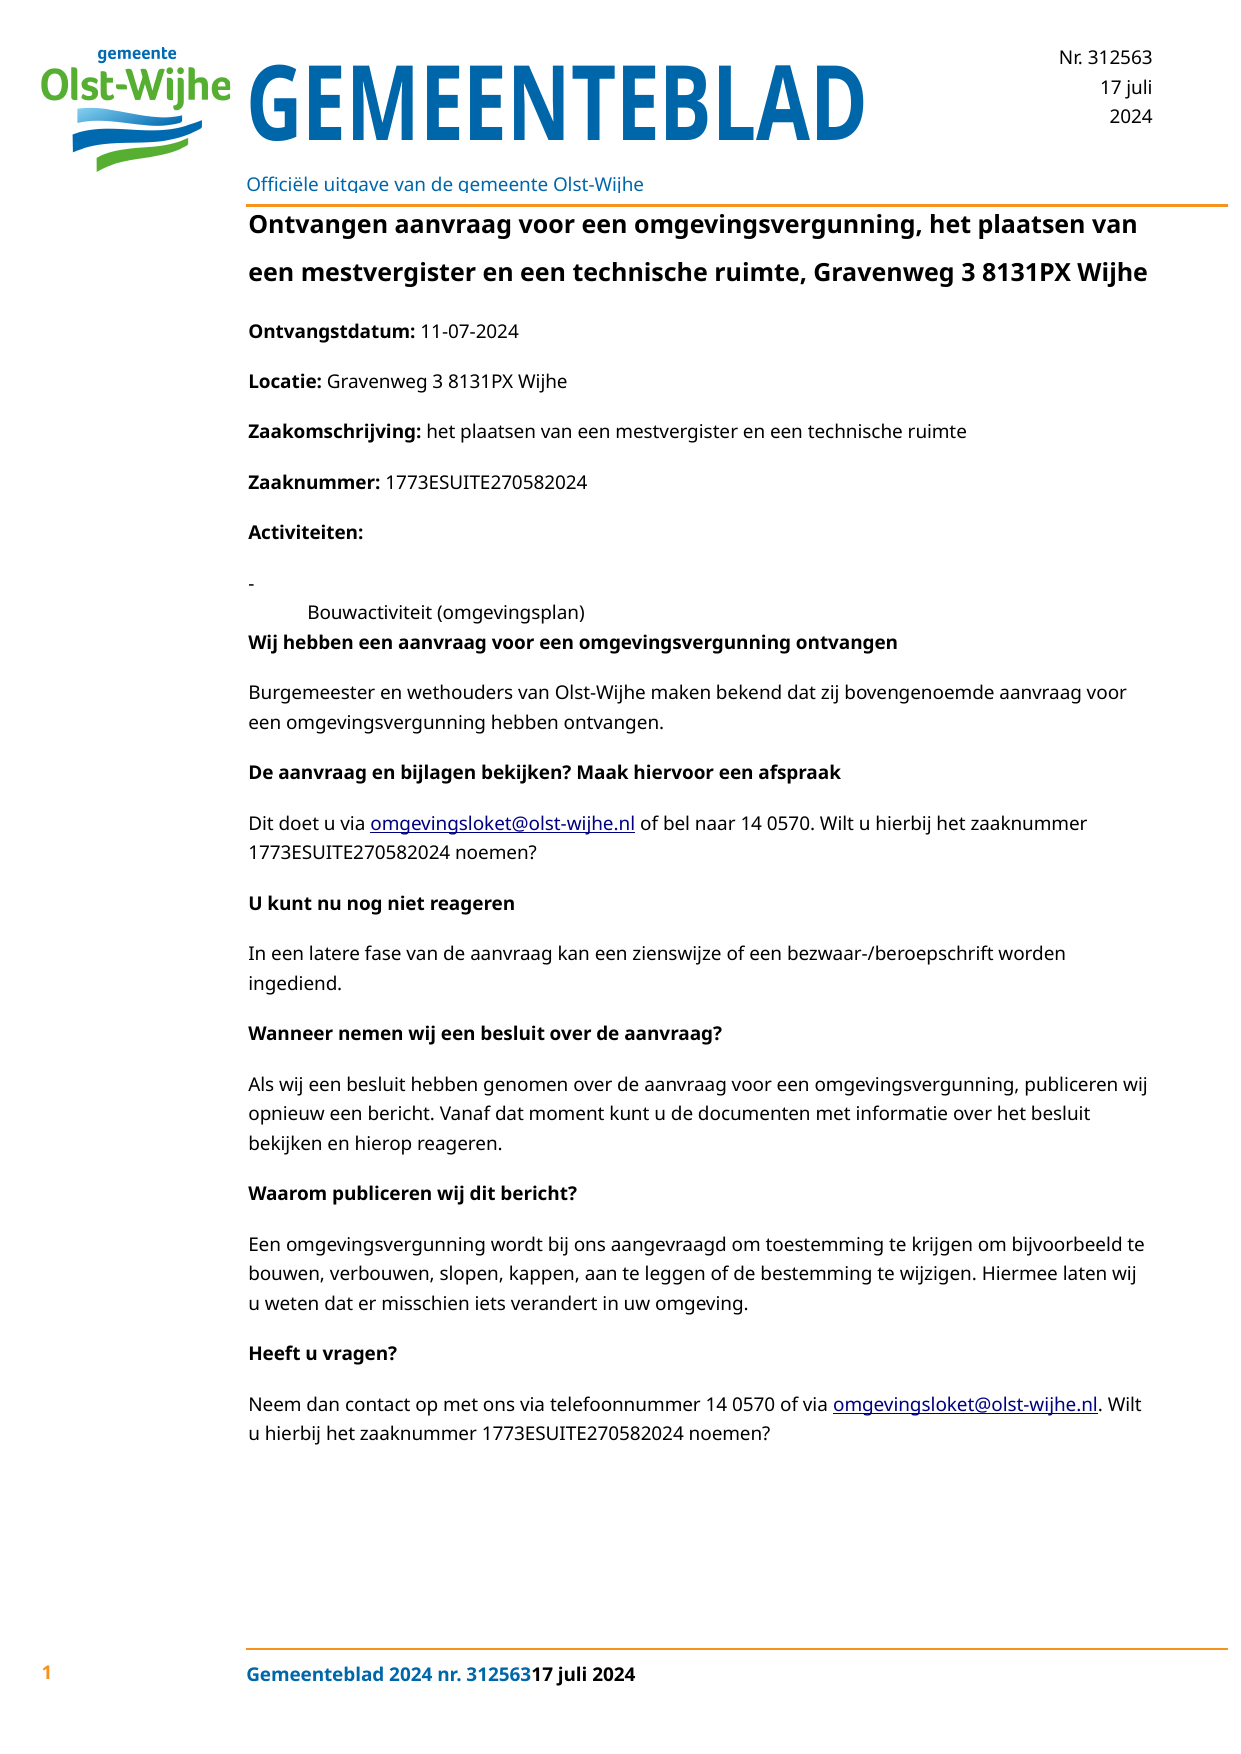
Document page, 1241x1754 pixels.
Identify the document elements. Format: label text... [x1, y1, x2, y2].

text Als wij een besluit hebben genomen over de aanvraag voor een omgevingsvergunning, publiceren wij opnieuw een bericht. Vanaf dat moment kunt u de documenten met informatie over het besluit bekijken en hierop reageren. [248, 1071, 1152, 1156]
text Zaaknummer: 1773ESUITE270582024 [248, 469, 1152, 495]
text Wij hebben een aanvraag voor een omgevingsvergunning ontvangen [248, 629, 1152, 655]
text Heeft u vragen? [248, 1340, 1152, 1366]
text In een latere fase van de aanvraag kan een zienswijze of een bezwaar-/beroepschrift worden ingediend. [248, 940, 1152, 996]
text Neem dan contact op met ons via telefoonnummer 14 0570 of via omgevingsloket@olst-wijhe.nl. Wilt u hierbij het zaaknummer 1773ESUITE270582024 noemen? [248, 1391, 1152, 1446]
list Bouwactiviteit (omgevingsplan) [248, 599, 1152, 625]
picture [41, 47, 231, 172]
text Een omgevingsvergunning wordt bij ons aangevraagd om toestemming te krijgen om bijvoorbeeld te bouwen, verbouwen, slopen, kappen, aan te leggen of de bestemming te wijzigen. Hiermee laten wij u weten dat er misschien iets verandert in uw omgeving. [248, 1231, 1152, 1316]
text Locatie: Gravenweg 3 8131PX Wijhe [248, 368, 1152, 394]
text Zaakomschrijving: het plaatsen van een mestvergister en een technische ruimte [248, 419, 1152, 444]
text Activiteiten: [248, 519, 1152, 545]
text Dit doet u via omgevingsloket@olst-wijhe.nl of bel naar 14 0570. Wilt u hierbij het zaaknummer 1773ESUITE270582024 noemen? [248, 810, 1152, 865]
text Burgemeester en wethouders van Olst-Wijhe maken bekend dat zij bovengenoemde aanvraag voor een omgevingsvergunning hebben ontvangen. [248, 679, 1152, 735]
text Ontvangstdatum: 11-07-2024 [248, 318, 1152, 344]
text Waarom publiceren wij dit bericht? [248, 1180, 1152, 1206]
text Ontvangen aanvraag voor een omgevingsvergunning, het plaatsen van een mestvergister en een technische ruimte, Gravenweg 3 8131PX Wijhe [248, 207, 1152, 288]
text U kunt nu nog niet reageren [248, 890, 1152, 916]
text Wanneer nemen wij een besluit over de aanvraag? [248, 1020, 1152, 1046]
text De aanvraag en bijlagen bekijken? Maak hiervoor een afspraak [248, 759, 1152, 785]
